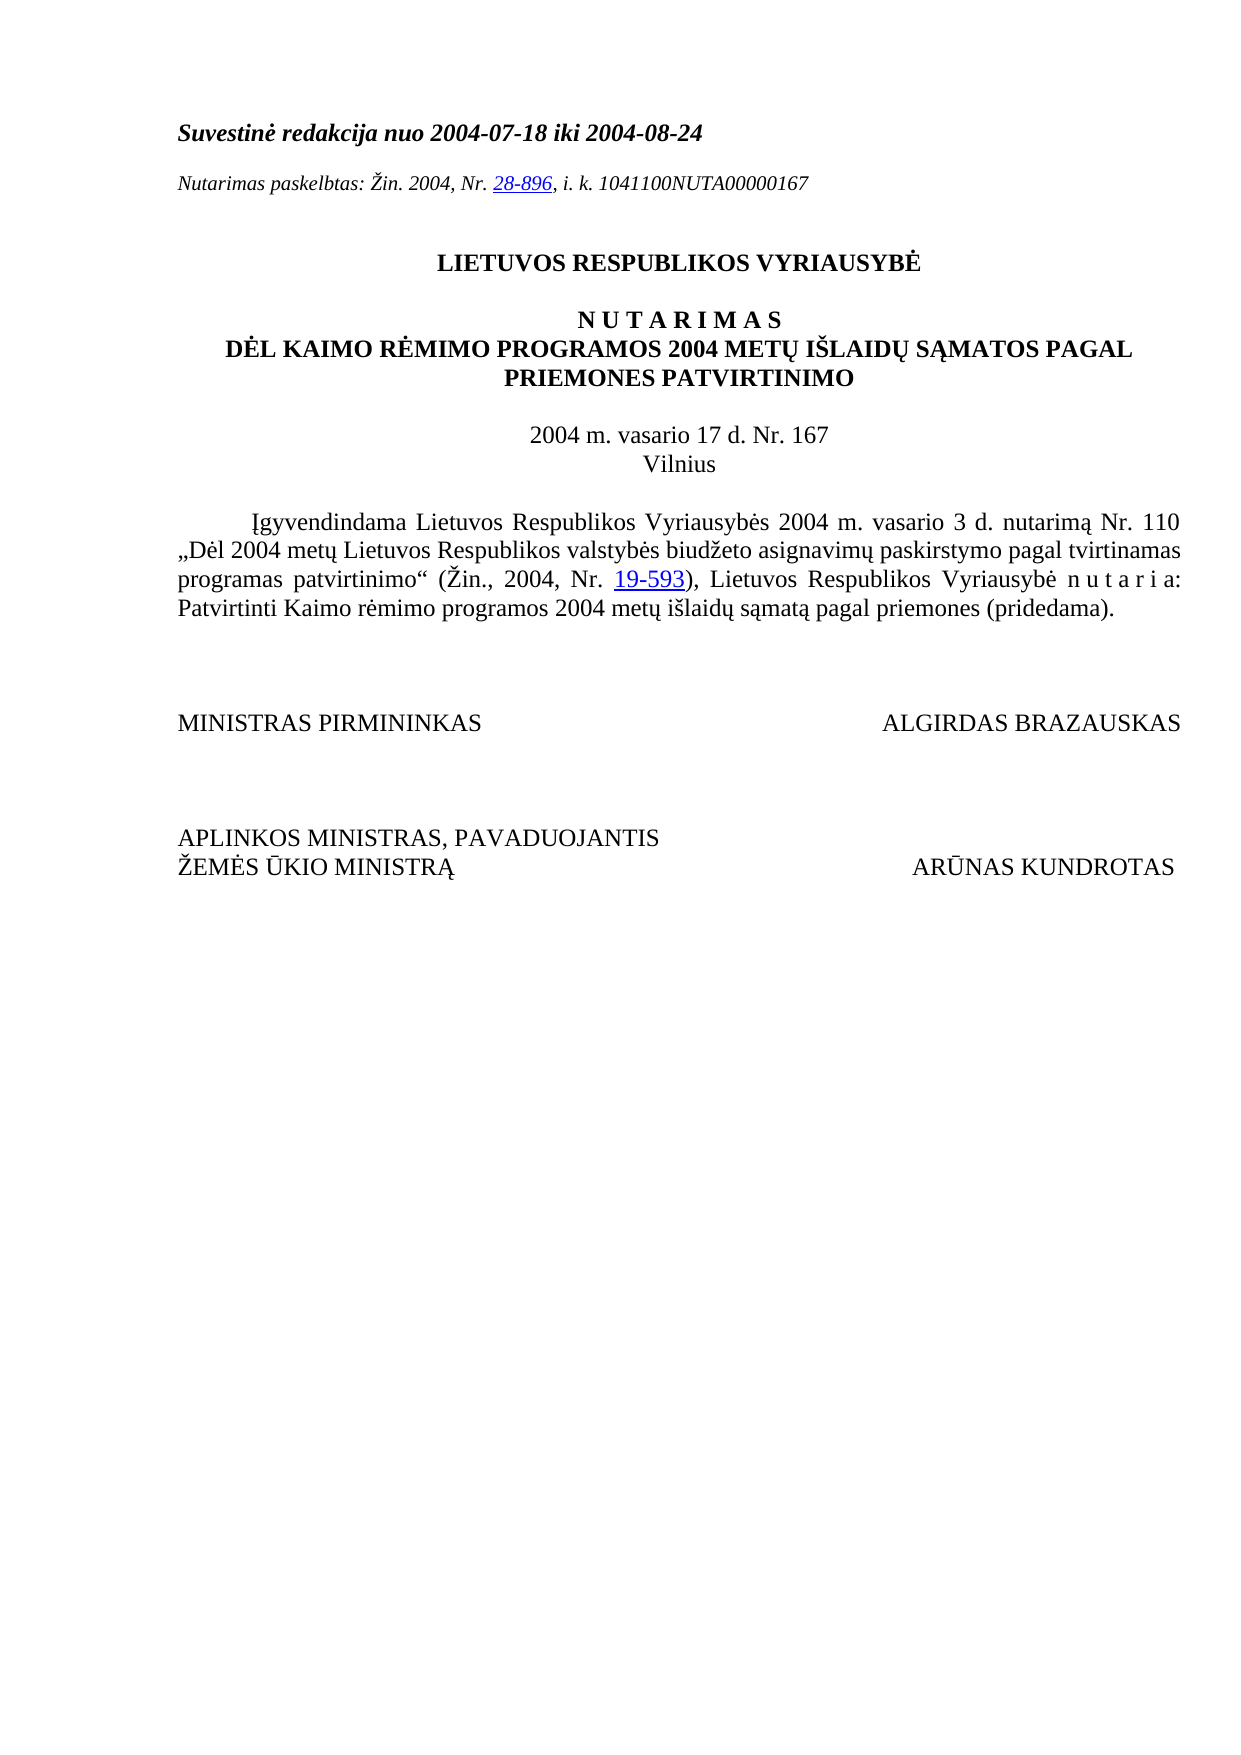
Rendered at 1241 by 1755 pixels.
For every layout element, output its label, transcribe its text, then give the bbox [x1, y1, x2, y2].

text Vilnius [177, 449, 1181, 478]
text Suvestinė redakcija nuo 2004-07-18 iki 2004-08-24 [177, 118, 1181, 147]
text Ministras Pirmininkas Algirdas Brazauskas [177, 708, 1181, 737]
text Įgyvendindama Lietuvos Respublikos Vyriausybės 2004 m. vasario 3 d. nutarimą Nr. 110 „Dėl 2004 metų Lietuvos Respublikos valstybės biudžeto asignavimų paskirstymo pagal tvirtinamas programas patvirtinimo“ (Žin., 2004, Nr. 19-593), Lietuvos Respublikos Vyriausybė nutaria: Patvirtinti Kaimo rėmimo programos 2004 metų išlaidų sąmatą pagal priemones (pridedama). [177, 507, 1181, 622]
text Nutarimas paskelbtas: Žin. 2004, Nr. 28-896, i. k. 1041100NUTA00000167 [177, 171, 1181, 195]
text Aplinkos ministras, pavaduojantis [177, 823, 1181, 852]
text DĖL KAIMO RĖMIMO PROGRAMOS 2004 METŲ IŠLAIDŲ SĄMATOS PAGAL PRIEMONES PATVIRTINIMO [177, 334, 1181, 392]
text žemės ūkio ministrą Arūnas Kundrotas [177, 852, 1181, 880]
text N U T A R I M A S [177, 305, 1181, 334]
text LIETUVOS RESPUBLIKOS VYRIAUSYBĖ [177, 248, 1181, 277]
text 2004 m. vasario 17 d. Nr. 167 [177, 420, 1181, 449]
